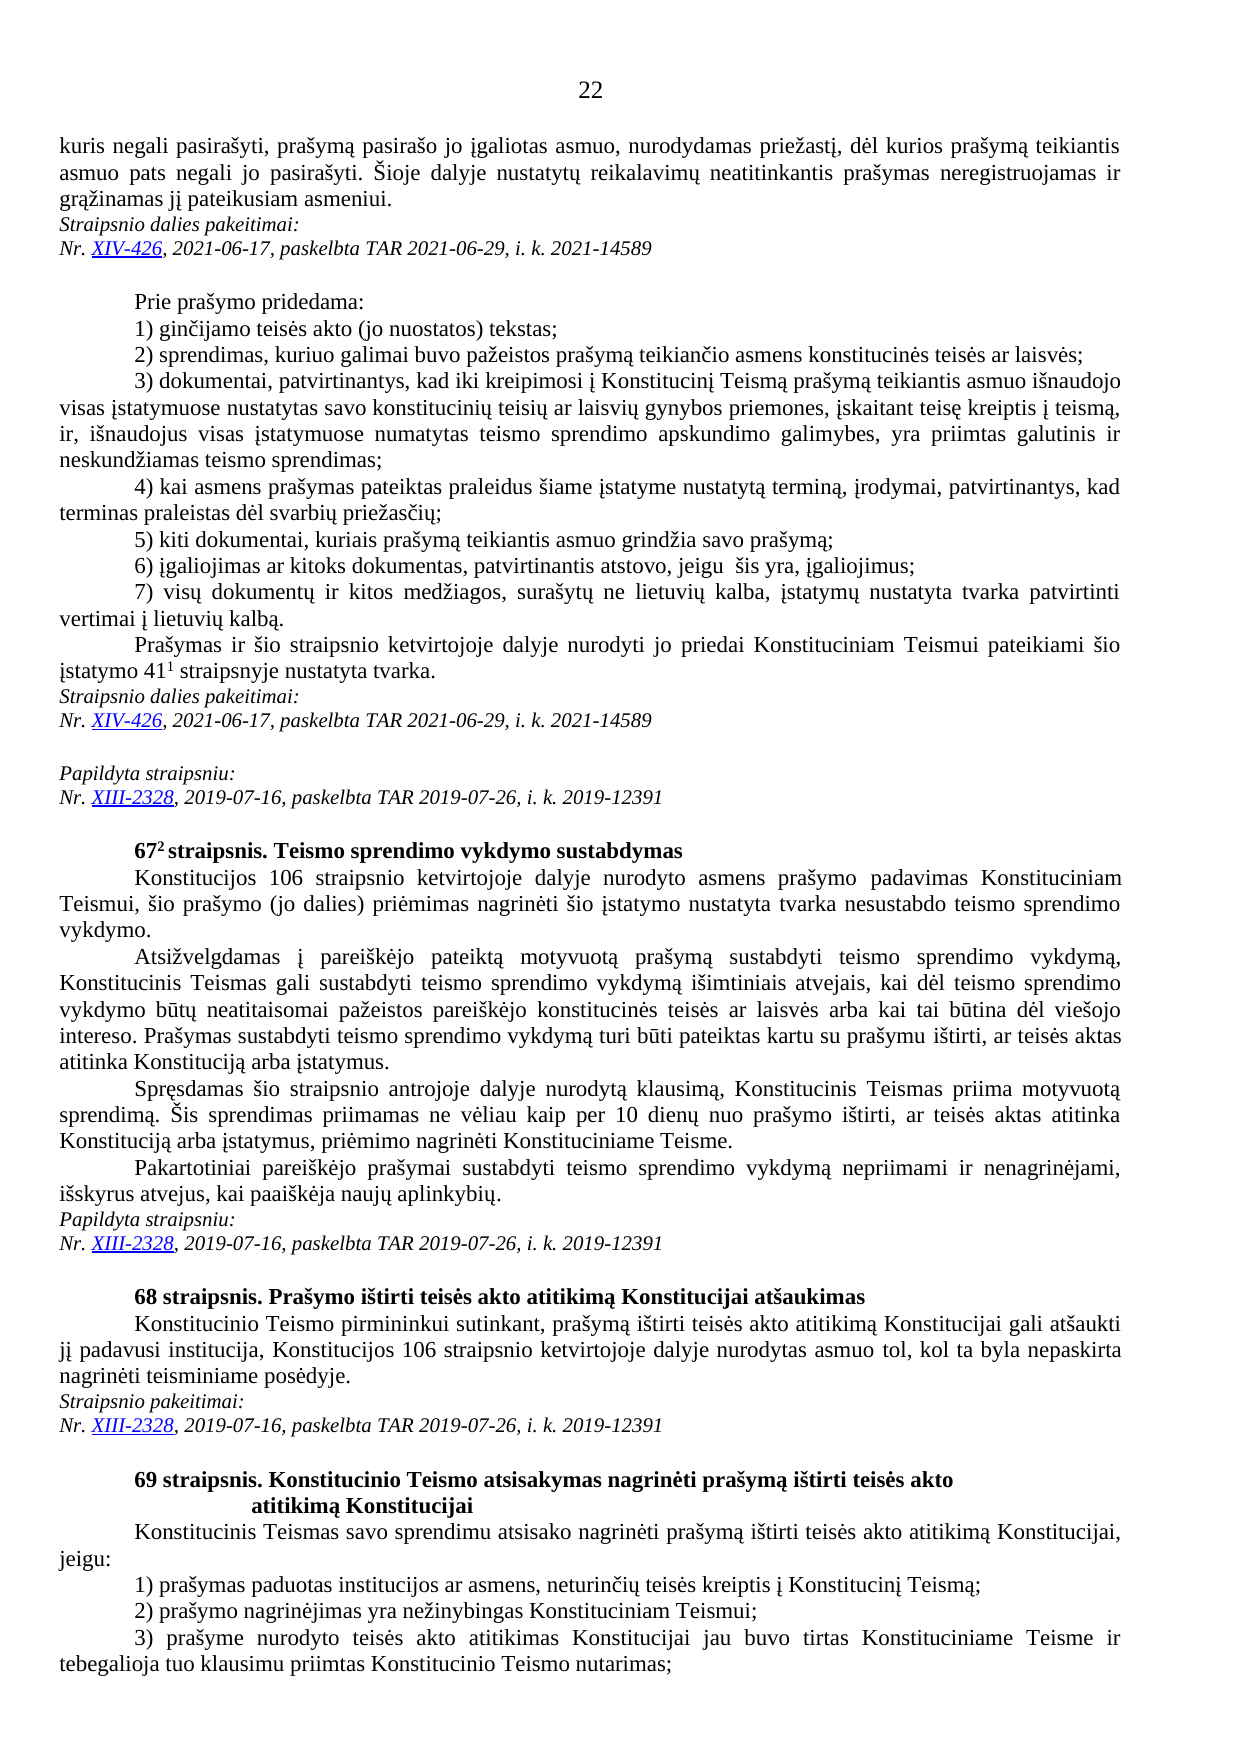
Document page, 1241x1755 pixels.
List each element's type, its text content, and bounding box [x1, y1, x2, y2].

text 6) įgaliojimas ar kitoks dokumentas, patvirtinantis atstovo, jeigu šis yra, įgaliojimus; [59, 552, 1122, 578]
text Atsižvelgdamas į pareiškėjo pateiktą motyvuotą prašymą sustabdyti teismo sprendimo vykdymą, Konstitucinis Teismas gali sustabdyti teismo sprendimo vykdymą išimtiniais atvejais, kai dėl teismo sprendimo vykdymo būtų neatitaisomai pažeistos pareiškėjo konstitucinės teisės ar laisvės arba kai tai būtina dėl viešojo intereso. Prašymas sustabdyti teismo sprendimo vykdymą turi būti pateiktas kartu su prašymu ištirti, ar teisės aktas atitinka Konstituciją arba įstatymus. [59, 943, 1122, 1075]
text Straipsnio pakeitimai: [59, 1389, 1122, 1413]
text 69 straipsnis. Konstitucinio Teismo atsisakymas nagrinėti prašymą ištirti teisės akto [59, 1466, 1122, 1492]
text 1) ginčijamo teisės akto (jo nuostatos) tekstas; [59, 315, 1122, 341]
text 3) dokumentai, patvirtinantys, kad iki kreipimosi į Konstitucinį Teismą prašymą teikiantis asmuo išnaudojo visas įstatymuose nustatytas savo konstitucinių teisių ar laisvių gynybos priemones, įskaitant teisę kreiptis į teismą, ir, išnaudojus visas įstatymuose numatytas teismo sprendimo apskundimo galimybes, yra priimtas galutinis ir neskundžiamas teismo sprendimas; [59, 367, 1122, 473]
text Prie prašymo pridedama: [59, 288, 1122, 315]
text 1) prašymas paduotas institucijos ar asmens, neturinčių teisės kreiptis į Konstitucinį Teismą; [59, 1571, 1122, 1597]
text 672 straipsnis. Teismo sprendimo vykdymo sustabdymas [59, 837, 1122, 864]
text Nr. XIII-2328, 2019-07-16, paskelbta TAR 2019-07-26, i. k. 2019-12391 [59, 785, 1122, 809]
text atitikimą Konstitucijai [59, 1492, 1122, 1518]
text Straipsnio dalies pakeitimai: [59, 212, 1122, 236]
text Konstitucijos 106 straipsnio ketvirtojoje dalyje nurodyto asmens prašymo padavimas Konstituciniam Teismui, šio prašymo (jo dalies) priėmimas nagrinėti šio įstatymo nustatyta tvarka nesustabdo teismo sprendimo vykdymo. [59, 864, 1122, 943]
text 3) prašyme nurodyto teisės akto atitikimas Konstitucijai jau buvo tirtas Konstituciniame Teisme ir tebegalioja tuo klausimu priimtas Konstitucinio Teismo nutarimas; [59, 1624, 1122, 1676]
text Nr. XIII-2328, 2019-07-16, paskelbta TAR 2019-07-26, i. k. 2019-12391 [59, 1231, 1122, 1254]
text Straipsnio dalies pakeitimai: [59, 684, 1122, 708]
text 2) sprendimas, kuriuo galimai buvo pažeistos prašymą teikiančio asmens konstitucinės teisės ar laisvės; [59, 341, 1122, 367]
text Nr. XIV-426, 2021-06-17, paskelbta TAR 2021-06-29, i. k. 2021-14589 [59, 236, 1122, 260]
text Konstitucinio Teismo pirmininkui sutinkant, prašymą ištirti teisės akto atitikimą Konstitucijai gali atšaukti jį padavusi institucija, Konstitucijos 106 straipsnio ketvirtojoje dalyje nurodytas asmuo tol, kol ta byla nepaskirta nagrinėti teisminiame posėdyje. [59, 1310, 1122, 1389]
text Pakartotiniai pareiškėjo prašymai sustabdyti teismo sprendimo vykdymą nepriimami ir nenagrinėjami, išskyrus atvejus, kai paaiškėja naujų aplinkybių. [59, 1154, 1122, 1206]
text 2) prašymo nagrinėjimas yra nežinybingas Konstituciniam Teismui; [59, 1597, 1122, 1624]
text 7) visų dokumentų ir kitos medžiagos, surašytų ne lietuvių kalba, įstatymų nustatyta tvarka patvirtinti vertimai į lietuvių kalbą. [59, 578, 1122, 631]
text Nr. XIII-2328, 2019-07-16, paskelbta TAR 2019-07-26, i. k. 2019-12391 [59, 1413, 1122, 1437]
text Papildyta straipsniu: [59, 1206, 1122, 1231]
text Konstitucinis Teismas savo sprendimu atsisako nagrinėti prašymą ištirti teisės akto atitikimą Konstitucijai, jeigu: [59, 1518, 1122, 1571]
text Prašymas ir šio straipsnio ketvirtojoje dalyje nurodyti jo priedai Konstituciniam Teismui pateikiami šio įstatymo 411 straipsnyje nustatyta tvarka. [59, 631, 1122, 684]
text Papildyta straipsniu: [59, 761, 1122, 785]
text Spręsdamas šio straipsnio antrojoje dalyje nurodytą klausimą, Konstitucinis Teismas priima motyvuotą sprendimą. Šis sprendimas priimamas ne vėliau kaip per 10 dienų nuo prašymo ištirti, ar teisės aktas atitinka Konstituciją arba įstatymus, priėmimo nagrinėti Konstituciniame Teisme. [59, 1075, 1122, 1154]
text 68 straipsnis. Prašymo ištirti teisės akto atitikimą Konstitucijai atšaukimas [59, 1283, 1122, 1310]
text 5) kiti dokumentai, kuriais prašymą teikiantis asmuo grindžia savo prašymą; [59, 526, 1122, 552]
text Nr. XIV-426, 2021-06-17, paskelbta TAR 2021-06-29, i. k. 2021-14589 [59, 708, 1122, 732]
text 4) kai asmens prašymas pateiktas praleidus šiame įstatyme nustatytą terminą, įrodymai, patvirtinantys, kad terminas praleistas dėl svarbių priežasčių; [59, 473, 1122, 526]
text kuris negali pasirašyti, prašymą pasirašo jo įgaliotas asmuo, nurodydamas priežastį, dėl kurios prašymą teikiantis asmuo pats negali jo pasirašyti. Šioje dalyje nustatytų reikalavimų neatitinkantis prašymas neregistruojamas ir grąžinamas jį pateikusiam asmeniui. [59, 132, 1122, 212]
